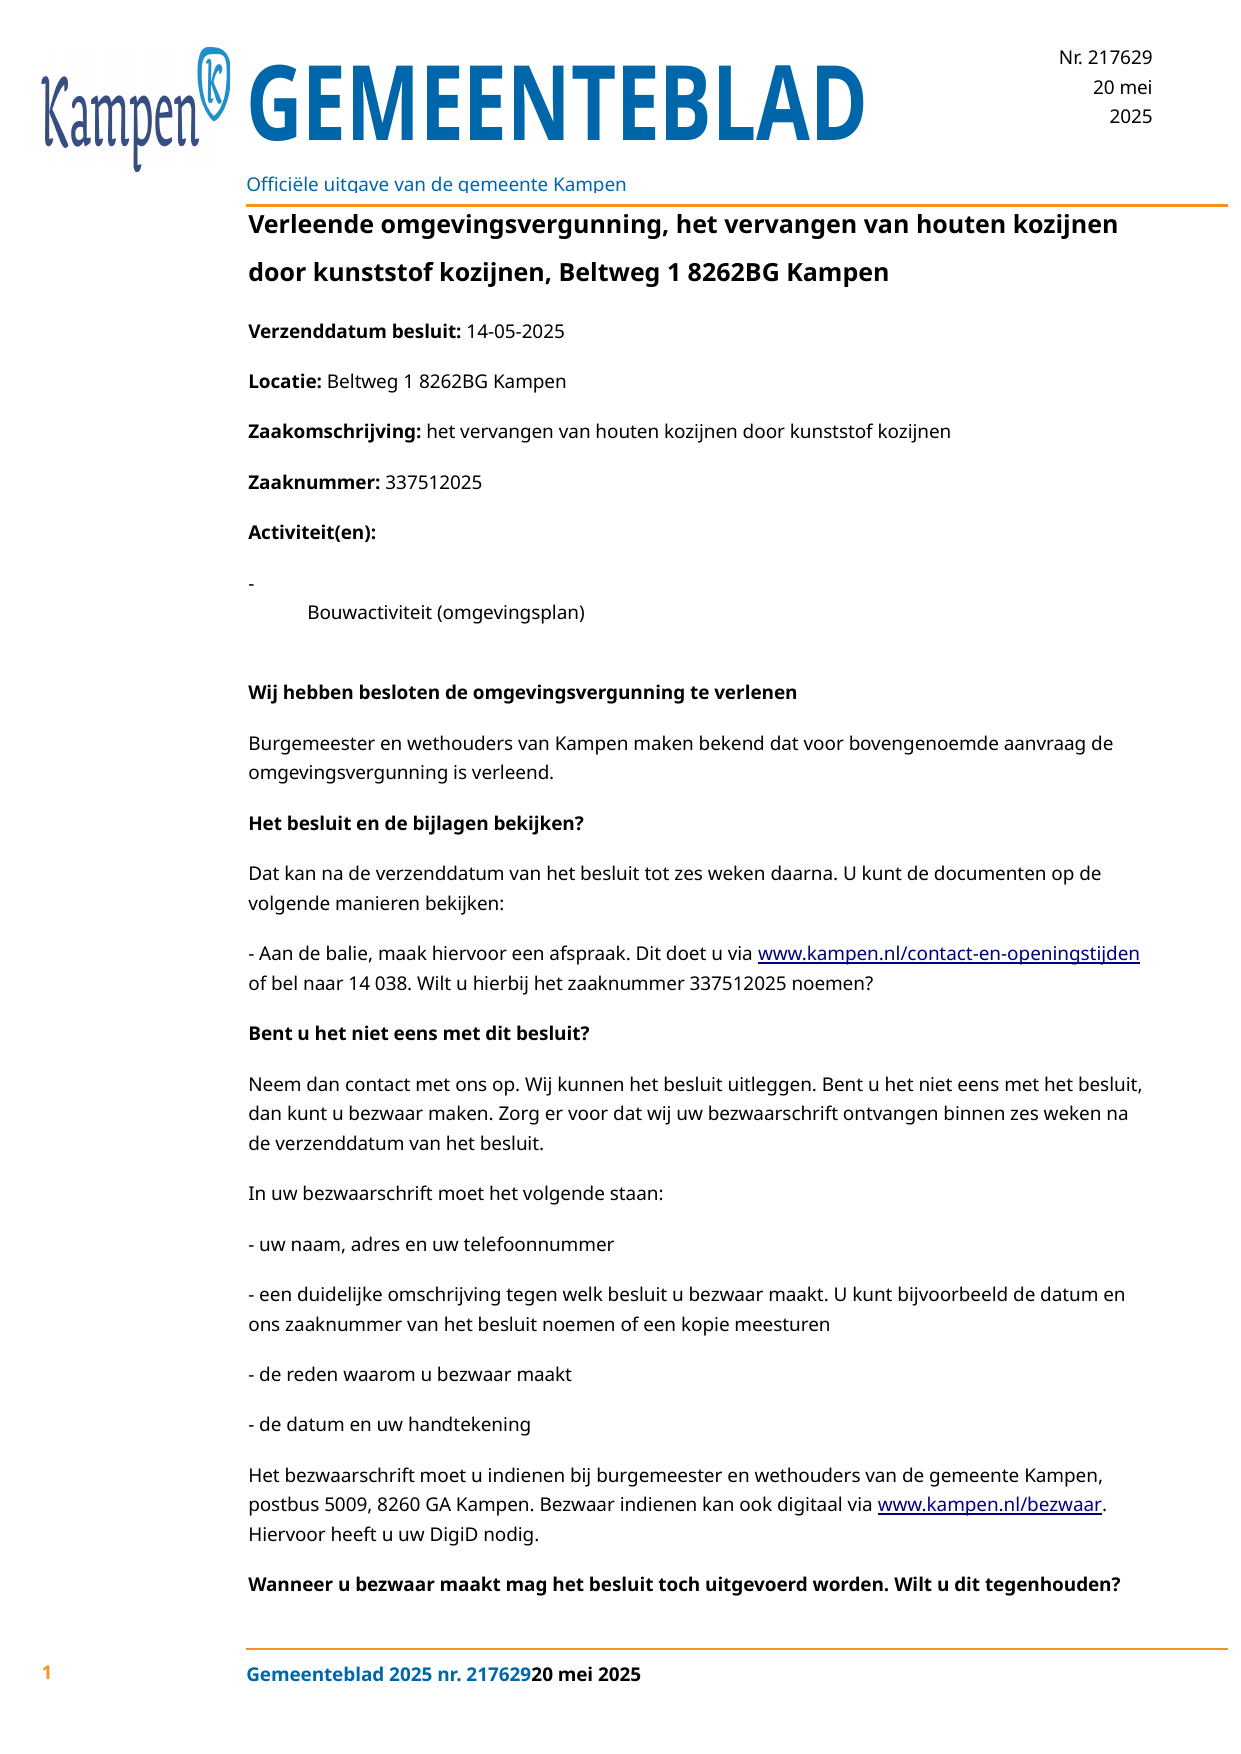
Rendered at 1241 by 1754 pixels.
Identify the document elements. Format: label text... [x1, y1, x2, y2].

text - de reden waarom u bezwaar maakt [248, 1361, 1152, 1387]
text Locatie: Beltweg 1 8262BG Kampen [248, 368, 1152, 394]
text Zaakomschrijving: het vervangen van houten kozijnen door kunststof kozijnen [248, 419, 1152, 444]
text Zaaknummer: 337512025 [248, 469, 1152, 495]
text In uw bezwaarschrift moet het volgende staan: [248, 1180, 1152, 1206]
list Bouwactiviteit (omgevingsplan) [248, 599, 1152, 625]
text Wij hebben besloten de omgevingsvergunning te verlenen [248, 679, 1152, 705]
text - Aan de balie, maak hiervoor een afspraak. Dit doet u via www.kampen.nl/contact-en-openingstijden of bel naar 14 038. Wilt u hierbij het zaaknummer 337512025 noemen? [248, 940, 1152, 996]
text Activiteit(en): [248, 519, 1152, 545]
text - een duidelijke omschrijving tegen welk besluit u bezwaar maakt. U kunt bijvoorbeeld de datum en ons zaaknummer van het besluit noemen of een kopie meesturen [248, 1281, 1152, 1337]
text Verleende omgevingsvergunning, het vervangen van houten kozijnen door kunststof kozijnen, Beltweg 1 8262BG Kampen [248, 207, 1152, 288]
text - de datum en uw handtekening [248, 1412, 1152, 1437]
text Dat kan na de verzenddatum van het besluit tot zes weken daarna. U kunt de documenten op de volgende manieren bekijken: [248, 860, 1152, 916]
text Het besluit en de bijlagen bekijken? [248, 810, 1152, 836]
text Burgemeester en wethouders van Kampen maken bekend dat voor bovengenoemde aanvraag de omgevingsvergunning is verleend. [248, 730, 1152, 785]
text Het bezwaarschrift moet u indienen bij burgemeester en wethouders van de gemeente Kampen, postbus 5009, 8260 GA Kampen. Bezwaar indienen kan ook digitaal via www.kampen.nl/bezwaar. Hiervoor heeft u uw DigiD nodig. [248, 1462, 1152, 1547]
text Neem dan contact met ons op. Wij kunnen het besluit uitleggen. Bent u het niet eens met het besluit, dan kunt u bezwaar maken. Zorg er voor dat wij uw bezwaarschrift ontvangen binnen zes weken na de verzenddatum van het besluit. [248, 1071, 1152, 1156]
picture [41, 47, 231, 172]
text Bent u het niet eens met dit besluit? [248, 1020, 1152, 1046]
text Verzenddatum besluit: 14-05-2025 [248, 318, 1152, 344]
text Wanneer u bezwaar maakt mag het besluit toch uitgevoerd worden. Wilt u dit tegenhouden? [248, 1572, 1152, 1597]
text - uw naam, adres en uw telefoonnummer [248, 1231, 1152, 1257]
